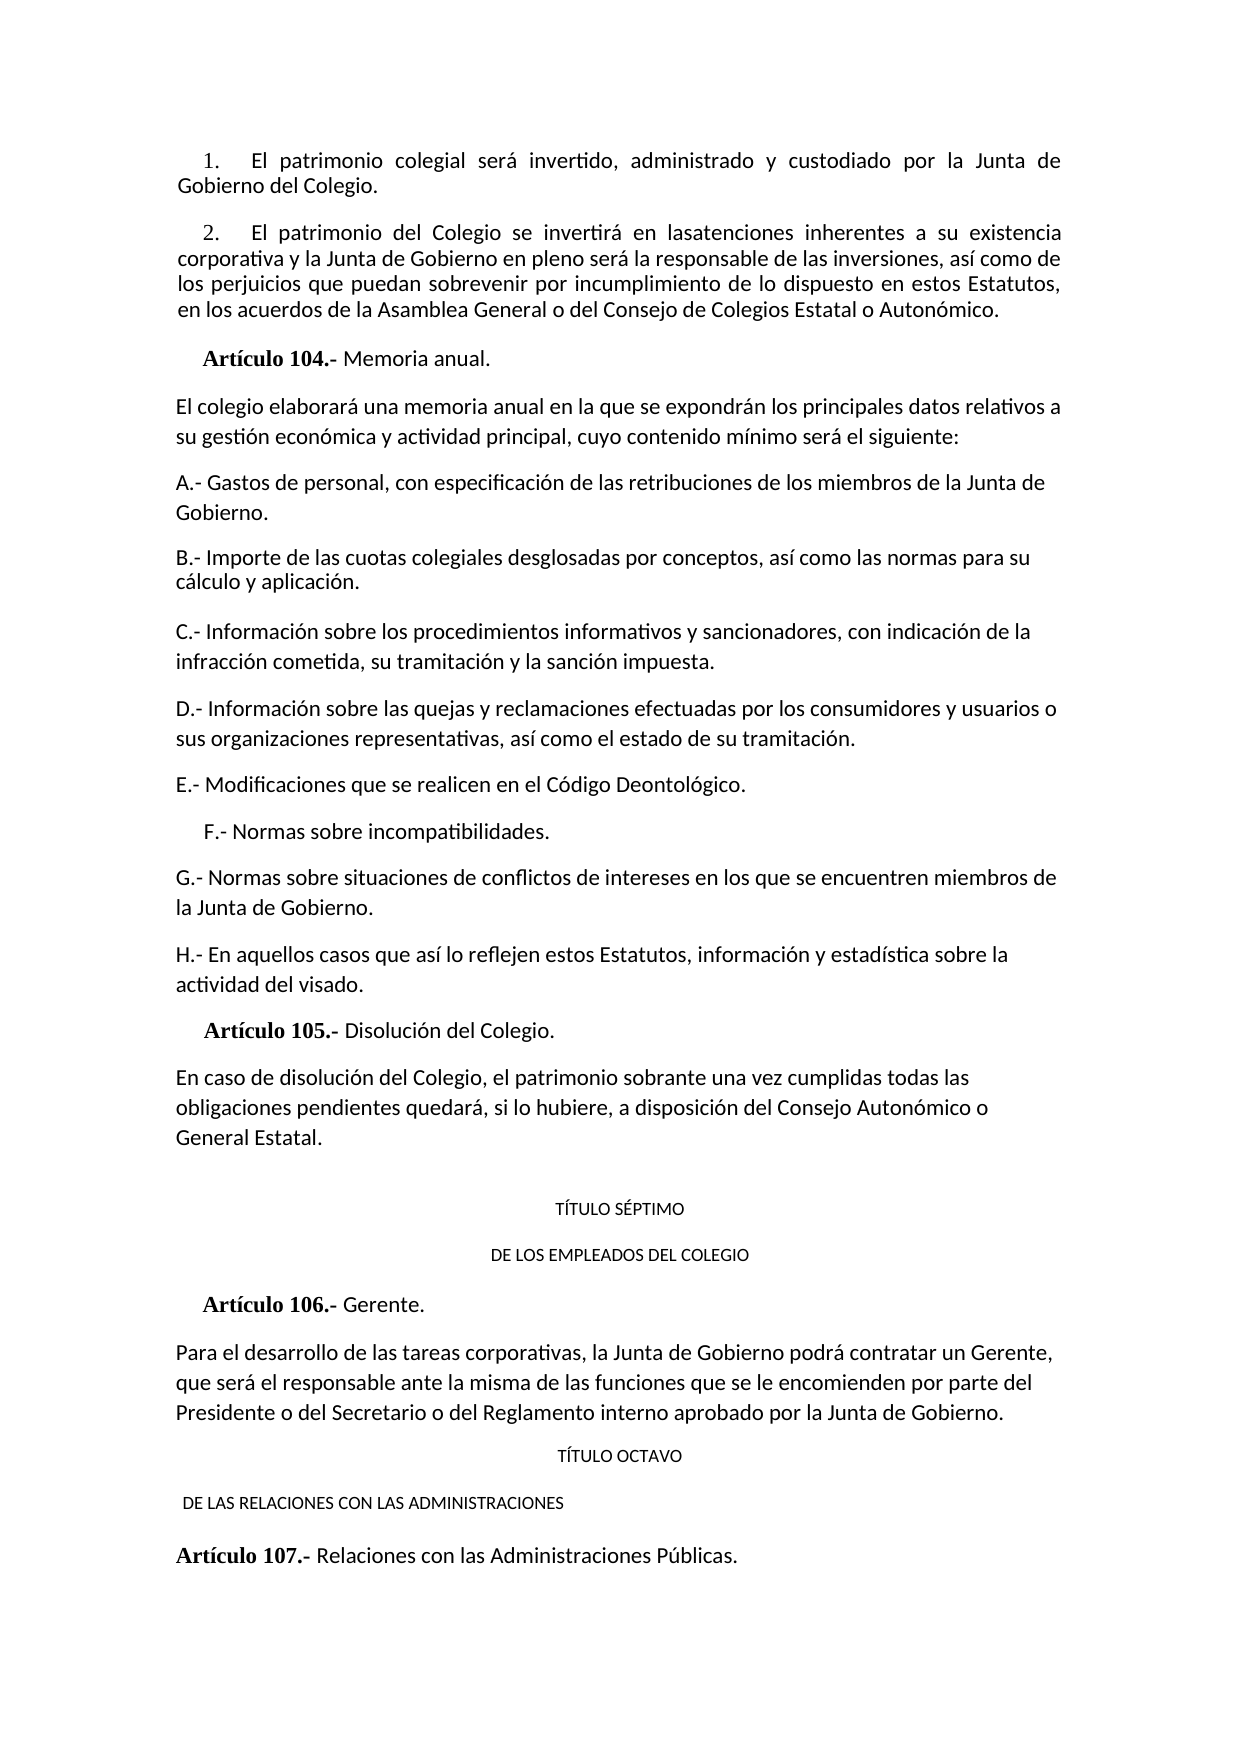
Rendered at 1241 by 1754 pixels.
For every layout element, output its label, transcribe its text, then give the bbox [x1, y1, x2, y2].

text En caso de disolución del Colegio, el patrimonio sobrante una vez cumplidas todas las obligaciones pendientes quedará, si lo hubiere, a disposición del Consejo Autonómico o General Estatal. [176, 1063, 1063, 1151]
text Artículo 104.- Memoria anual. [202, 344, 1063, 372]
text DE LAS RELACIONES CON LAS ADMINISTRACIONES [182, 1491, 1063, 1514]
text Artículo 107.- Relaciones con las Administraciones Públicas. [176, 1541, 1063, 1569]
text Artículo 105.- Disolución del Colegio. [204, 1016, 1063, 1044]
text DE LOS EMPLEADOS DEL COLEGIO [177, 1243, 1062, 1266]
text TÍTULO OCTAVO [177, 1444, 1062, 1467]
text B.- Importe de las cuotas colegiales desglosadas por conceptos, así como las normas para su cálculo y aplicación. [176, 545, 1064, 595]
text El colegio elaborará una memoria anual en la que se expondrán los principales datos relativos a su gestión económica y actividad principal, cuyo contenido mínimo será el siguiente: [176, 392, 1063, 450]
text G.- Normas sobre situaciones de conflictos de intereses en los que se encuentren miembros de la Junta de Gobierno. [176, 863, 1063, 921]
list El patrimonio colegial será invertido, administrado y custodiado por la Junta de Gobierno del Colegio. [177, 148, 1063, 199]
list El patrimonio del Colegio se invertirá en lasatenciones inherentes a su existencia corporativa y la Junta de Gobierno en pleno será la responsable de las inversiones, así como de los perjuicios que puedan sobrevenir por incumplimiento de lo dispuesto en estos Estatutos, en los acuerdos de la Asamblea General o del Consejo de Colegios Estatal o Autonómico. [177, 220, 1063, 323]
text Para el desarrollo de las tareas corporativas, la Junta de Gobierno podrá contratar un Gerente, que será el responsable ante la misma de las funciones que se le encomienden por parte del Presidente o del Secretario o del Reglamento interno aprobado por la Junta de Gobierno. [176, 1338, 1063, 1426]
text TÍTULO SÉPTIMO [177, 1197, 1062, 1219]
text C.- Información sobre los procedimientos informativos y sancionadores, con indicación de la infracción cometida, su tramitación y la sanción impuesta. [176, 617, 1063, 675]
text A.- Gastos de personal, con especificación de las retribuciones de los miembros de la Junta de Gobierno. [176, 468, 1063, 526]
text D.- Información sobre las quejas y reclamaciones efectuadas por los consumidores y usuarios o sus organizaciones representativas, así como el estado de su tramitación. [176, 694, 1063, 752]
text Artículo 106.- Gerente. [202, 1290, 1063, 1318]
text E.- Modificaciones que se realicen en el Código Deontológico. [176, 770, 1063, 798]
text F.- Normas sobre incompatibilidades. [204, 817, 1063, 845]
text H.- En aquellos casos que así lo reflejen estos Estatutos, información y estadística sobre la actividad del visado. [176, 940, 1063, 998]
